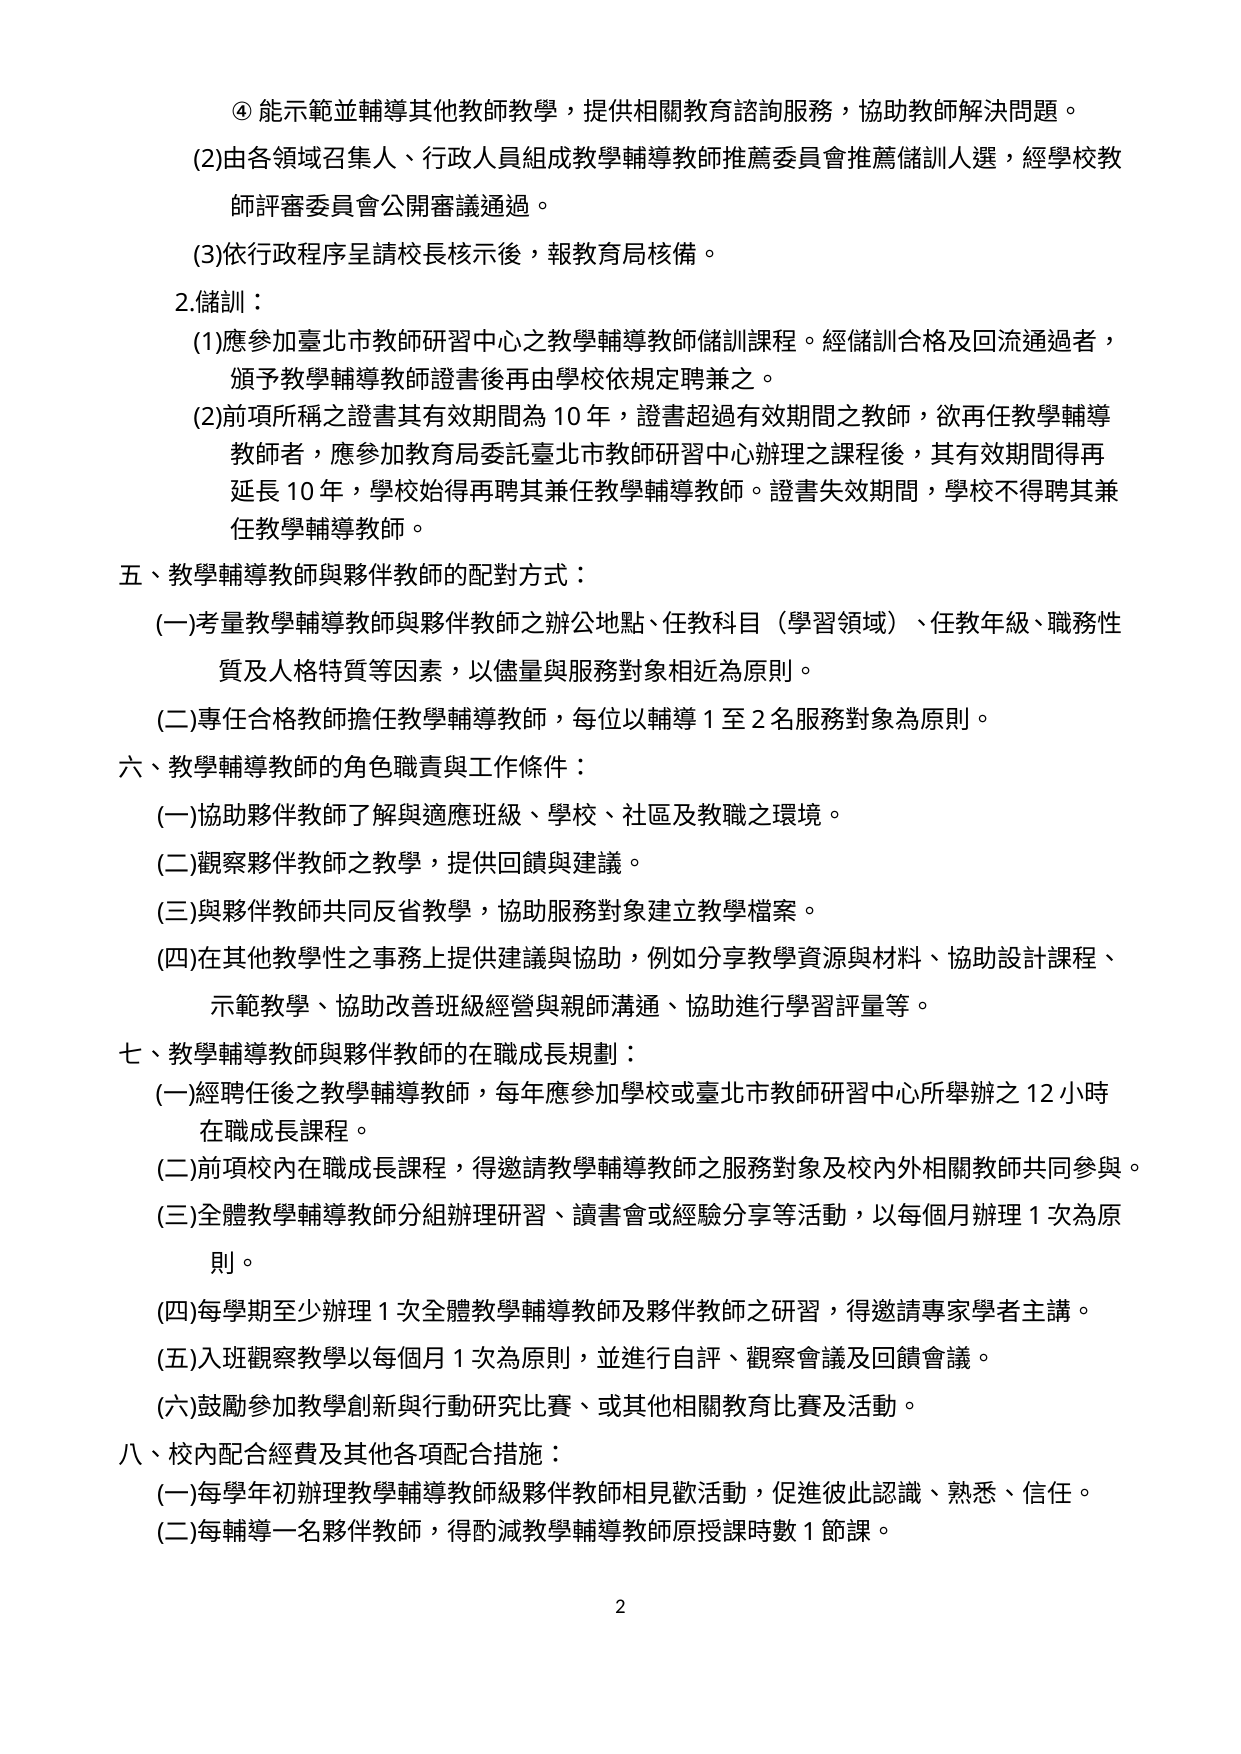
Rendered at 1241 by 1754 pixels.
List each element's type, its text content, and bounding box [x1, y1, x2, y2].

text 七、教學輔導教師與夥伴教師的在職成長規劃： [118, 1025, 1122, 1073]
text (1)應參加臺北市教師研習中心之教學輔導教師儲訓課程。經儲訓合格及回流通過者，頒予教學輔導教師證書後再由學校依規定聘兼之。 [193, 321, 1122, 396]
text (二)觀察夥伴教師之教學，提供回饋與建議。 [157, 834, 1122, 882]
text 五、教學輔導教師與夥伴教師的配對方式： [118, 546, 1122, 594]
text 八、校內配合經費及其他各項配合措施： [118, 1425, 1122, 1473]
text (三)全體教學輔導教師分組辦理研習、讀書會或經驗分享等活動，以每個月辦理1次為原則。 [157, 1186, 1122, 1282]
text (一)經聘任後之教學輔導教師，每年應參加學校或臺北市教師研習中心所舉辦之12小時在職成長課程。 [155, 1073, 1122, 1148]
text ④能示範並輔導其他教師教學，提供相關教育諮詢服務，協助教師解決問題。 [118, 82, 1122, 129]
text (2)由各領域召集人、行政人員組成教學輔導教師推薦委員會推薦儲訓人選，經學校教師評審委員會公開審議通過。 [193, 129, 1122, 225]
text (四)每學期至少辦理1次全體教學輔導教師及夥伴教師之研習，得邀請專家學者主講。 [157, 1282, 1122, 1329]
text (3)依行政程序呈請校長核示後，報教育局核備。 [193, 225, 1122, 273]
text 六、教學輔導教師的角色職責與工作條件： [118, 738, 1122, 786]
text (五)入班觀察教學以每個月1次為原則，並進行自評、觀察會議及回饋會議。 [157, 1329, 1122, 1377]
text (一)每學年初辦理教學輔導教師級夥伴教師相見歡活動，促進彼此認識、熟悉、信任。 [157, 1473, 1122, 1511]
text 2.儲訓： [118, 273, 1122, 321]
text (一)協助夥伴教師了解與適應班級、學校、社區及教職之環境。 [157, 786, 1122, 834]
text (四)在其他教學性之事務上提供建議與協助，例如分享教學資源與材料、協助設計課程、示範教學、協助改善班級經營與親師溝通、協助進行學習評量等。 [157, 929, 1122, 1025]
text (二)專任合格教師擔任教學輔導教師，每位以輔導1至2名服務對象為原則。 [157, 690, 1122, 738]
text (一)考量教學輔導教師與夥伴教師之辦公地點、任教科目（學習領域）、任教年級、職務性質及人格特質等因素，以儘量與服務對象相近為原則。 [156, 594, 1122, 690]
text (六)鼓勵參加教學創新與行動研究比賽、或其他相關教育比賽及活動。 [157, 1377, 1122, 1425]
text (三)與夥伴教師共同反省教學，協助服務對象建立教學檔案。 [157, 882, 1122, 929]
text (二)前項校內在職成長課程，得邀請教學輔導教師之服務對象及校內外相關教師共同參與。 [157, 1148, 1122, 1186]
text (二)每輔導一名夥伴教師，得酌減教學輔導教師原授課時數1節課。 [157, 1511, 1122, 1548]
text (2)前項所稱之證書其有效期間為10年，證書超過有效期間之教師，欲再任教學輔導教師者，應參加教育局委託臺北市教師研習中心辦理之課程後，其有效期間得再延長10年，學校始得再聘其兼任教學輔導教師。證書失效期間，學校不得聘其兼任教學輔導教師。 [193, 396, 1122, 546]
